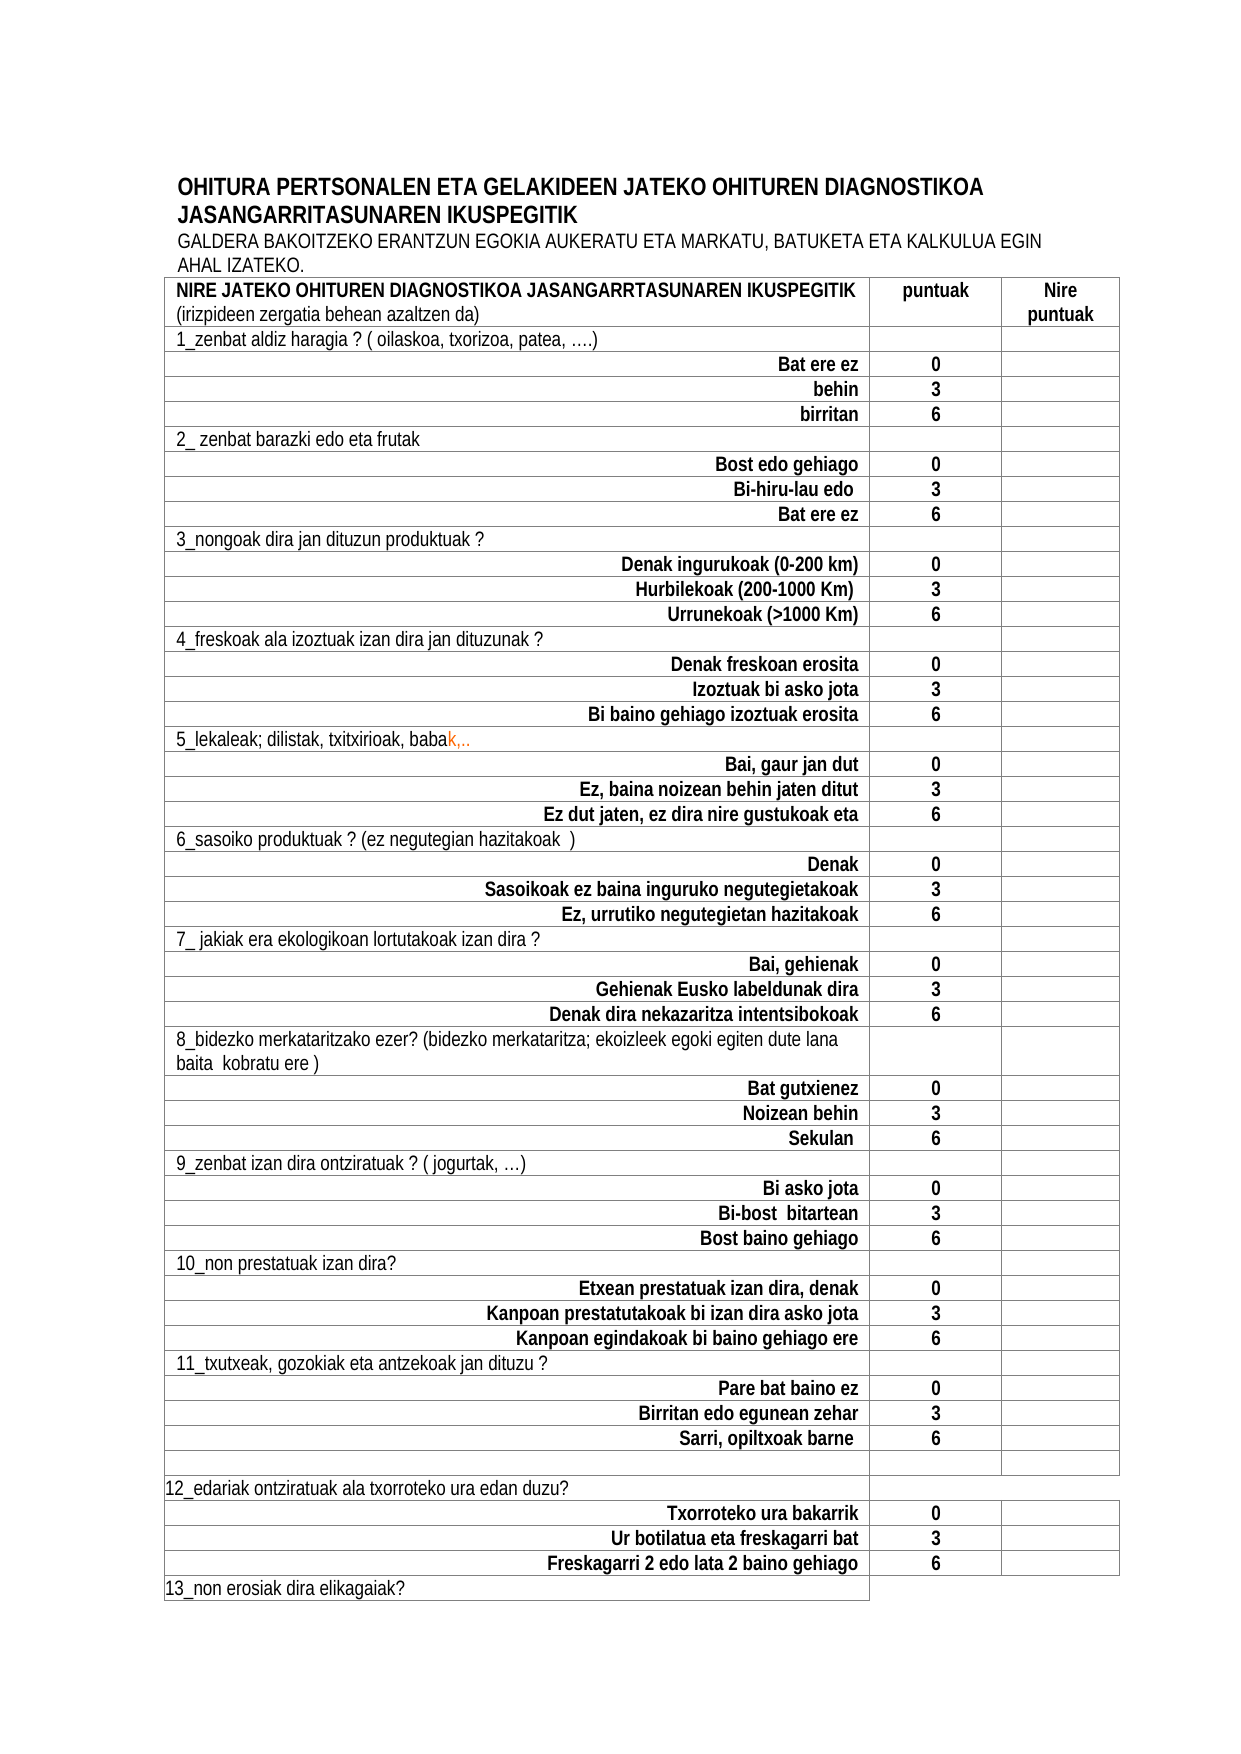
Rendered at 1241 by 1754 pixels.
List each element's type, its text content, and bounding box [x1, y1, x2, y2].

table_cell 0 [870, 1276, 1001, 1300]
table_cell 3 [870, 977, 1001, 1001]
table_cell Kanpoan prestatutakoak bi izan dira asko jota [165, 1301, 869, 1325]
table_cell behin [165, 377, 869, 401]
table_cell Freskagarri 2 edo lata 2 baino gehiago [165, 1551, 869, 1575]
table_cell Gehienak Eusko labeldunak dira [165, 977, 869, 1001]
table_cell Noizean behin [165, 1101, 869, 1125]
text OHITURA PERTSONALEN ETA GELAKIDEEN JATEKO OHITUREN DIAGNOSTIKOA JASANGARRITASUNAREN IKUSPEGITIK GALDERA BAKOITZEKO ERANTZUN EGOKIA AUKERATU ETA MARKATU, BATUKETA ETA KALKULUA EGIN AHAL IZATEKO. [177, 172, 1063, 277]
table_cell 0 [870, 552, 1001, 576]
table_cell Txorroteko ura bakarrik [165, 1501, 869, 1525]
table_cell 6 [870, 502, 1001, 526]
table_cell [1002, 1401, 1119, 1425]
table_cell [870, 927, 1001, 951]
table_cell [1002, 827, 1119, 851]
table_cell Etxean prestatuak izan dira, denak [165, 1276, 869, 1300]
table_cell 6 [870, 902, 1001, 926]
table_cell 0 [870, 1376, 1001, 1400]
table_cell [1002, 577, 1119, 601]
table_cell [1002, 502, 1119, 526]
table_cell 6 [870, 1002, 1001, 1026]
table_cell 6 [870, 802, 1001, 826]
table_cell [1002, 352, 1119, 376]
table_cell [1002, 1176, 1119, 1200]
table_cell [1002, 677, 1119, 701]
table_cell 4_freskoak ala izoztuak izan dira jan dituzunak ? [165, 627, 869, 651]
table_cell 3 [870, 877, 1001, 901]
table_cell Hurbilekoak (200-1000 Km) [165, 577, 869, 601]
table_cell [1002, 777, 1119, 801]
table_cell 6 [870, 1551, 1001, 1575]
table_cell 0 [870, 952, 1001, 976]
table_cell Bi-hiru-lau edo [165, 477, 869, 501]
table_cell [1002, 477, 1119, 501]
table_cell [1002, 1426, 1119, 1450]
table_cell Denak freskoan erosita [165, 652, 869, 676]
table_cell [1002, 652, 1119, 676]
table_cell 3 [870, 477, 1001, 501]
table_cell Bai, gaur jan dut [165, 752, 869, 776]
table_cell 3 [870, 1201, 1001, 1225]
table_cell 6 [870, 1226, 1001, 1250]
table_cell Izoztuak bi asko jota [165, 677, 869, 701]
table_cell Urrunekoak (>1000 Km) [165, 602, 869, 626]
table_cell [1002, 1076, 1119, 1100]
table_cell 0 [870, 852, 1001, 876]
table_cell 0 [870, 652, 1001, 676]
table_cell [1002, 1251, 1119, 1275]
table_cell [1002, 727, 1119, 751]
table_cell [1002, 1151, 1119, 1175]
table_cell [870, 727, 1001, 751]
table_cell 7_ jakiak era ekologikoan lortutakoak izan dira ? [165, 927, 869, 951]
table_cell Ur botilatua eta freskagarri bat [165, 1526, 869, 1550]
table_cell [1002, 702, 1119, 726]
table_cell 3 [870, 377, 1001, 401]
table_cell [1002, 1376, 1119, 1400]
table_cell 3 [870, 677, 1001, 701]
table_cell Ez, urrutiko negutegietan hazitakoak [165, 902, 869, 926]
table_cell [1002, 977, 1119, 1001]
table_cell Bat ere ez [165, 352, 869, 376]
table_cell 10_non prestatuak izan dira? [165, 1251, 869, 1275]
table_cell [1002, 1451, 1119, 1475]
table_cell [870, 1451, 1001, 1475]
table_cell Kanpoan egindakoak bi baino gehiago ere [165, 1326, 869, 1350]
table_cell 0 [870, 1501, 1001, 1525]
table_cell 8_bidezko merkataritzako ezer? (bidezko merkataritza; ekoizleek egoki egiten dute lana baita kobratu ere ) [165, 1027, 869, 1075]
table_cell [870, 527, 1001, 551]
table_cell Sasoikoak ez baina inguruko negutegietakoak [165, 877, 869, 901]
table_cell [1002, 1101, 1119, 1125]
table_cell 3 [870, 777, 1001, 801]
table_cell 6 [870, 1126, 1001, 1150]
table_cell Denak dira nekazaritza intentsibokoak [165, 1002, 869, 1026]
table_cell [870, 1351, 1001, 1375]
table_cell 5_lekaleak; dilistak, txitxirioak, babak,.. [165, 727, 869, 751]
table_cell 3_nongoak dira jan dituzun produktuak ? [165, 527, 869, 551]
table_cell [1002, 552, 1119, 576]
table_cell 6 [870, 602, 1001, 626]
table_cell [1002, 1326, 1119, 1350]
table_cell [1002, 1501, 1119, 1525]
table_cell Bi baino gehiago izoztuak erosita [165, 702, 869, 726]
table_cell [870, 827, 1001, 851]
table_cell [1002, 1226, 1119, 1250]
table_cell 0 [870, 452, 1001, 476]
table_cell Denak ingurukoak (0-200 km) [165, 552, 869, 576]
table_cell [1002, 952, 1119, 976]
table_header NIRE JATEKO OHITUREN DIAGNOSTIKOA JASANGARRTASUNAREN IKUSPEGITIK (irizpideen zergatia behean azaltzen da) [165, 278, 869, 326]
table_cell 3 [870, 1401, 1001, 1425]
table_cell 6 [870, 1326, 1001, 1350]
table_cell [1002, 752, 1119, 776]
table_cell [1002, 327, 1119, 351]
table_cell [1002, 1276, 1119, 1300]
table_cell Bi-bost bitartean [165, 1201, 869, 1225]
table_cell 3 [870, 1101, 1001, 1125]
table_cell [870, 1251, 1001, 1275]
table_cell [870, 1576, 1119, 1600]
table_cell [165, 1451, 869, 1475]
table_cell 0 [870, 752, 1001, 776]
table_cell [1002, 1027, 1119, 1075]
table_cell 13_non erosiak dira elikagaiak? [165, 1576, 869, 1600]
table_cell Denak [165, 852, 869, 876]
table_cell 6 [870, 402, 1001, 426]
table_cell [1002, 452, 1119, 476]
table_cell 0 [870, 352, 1001, 376]
table_cell 3 [870, 1301, 1001, 1325]
table_cell 1_zenbat aldiz haragia ? ( oilaskoa, txorizoa, patea, ….) [165, 327, 869, 351]
table_cell [1002, 377, 1119, 401]
table_cell [870, 627, 1001, 651]
table_cell 0 [870, 1176, 1001, 1200]
table_cell Pare bat baino ez [165, 1376, 869, 1400]
table_cell [1002, 1351, 1119, 1375]
table_cell 2_ zenbat barazki edo eta frutak [165, 427, 869, 451]
table_cell [1002, 402, 1119, 426]
table_cell [1002, 627, 1119, 651]
table_cell [870, 327, 1001, 351]
table_cell [1002, 902, 1119, 926]
table_header puntuak [870, 278, 1001, 326]
table_cell [1002, 1301, 1119, 1325]
table_cell 6_sasoiko produktuak ? (ez negutegian hazitakoak ) [165, 827, 869, 851]
table_cell [870, 1476, 1119, 1500]
table_cell [1002, 1126, 1119, 1150]
table_cell [870, 1027, 1001, 1075]
table_cell Ez dut jaten, ez dira nire gustukoak eta [165, 802, 869, 826]
table_cell [1002, 1002, 1119, 1026]
table_cell [870, 1151, 1001, 1175]
table_cell Bat gutxienez [165, 1076, 869, 1100]
table_cell [1002, 877, 1119, 901]
table_cell Bost baino gehiago [165, 1226, 869, 1250]
table_cell [1002, 1526, 1119, 1550]
table_cell Sarri, opiltxoak barne [165, 1426, 869, 1450]
table_header Nire puntuak [1002, 278, 1119, 326]
table_cell [1002, 602, 1119, 626]
table_cell Bat ere ez [165, 502, 869, 526]
table_cell Ez, baina noizean behin jaten ditut [165, 777, 869, 801]
table_cell Bai, gehienak [165, 952, 869, 976]
table_cell [1002, 1551, 1119, 1575]
table_cell [870, 427, 1001, 451]
table_cell [1002, 802, 1119, 826]
table_cell [1002, 927, 1119, 951]
table_cell [1002, 1201, 1119, 1225]
table_cell 3 [870, 1526, 1001, 1550]
table_cell 9_zenbat izan dira ontziratuak ? ( jogurtak, …) [165, 1151, 869, 1175]
table_cell 6 [870, 702, 1001, 726]
table_cell Bi asko jota [165, 1176, 869, 1200]
table_cell 11_txutxeak, gozokiak eta antzekoak jan dituzu ? [165, 1351, 869, 1375]
table_cell 0 [870, 1076, 1001, 1100]
table_cell [1002, 427, 1119, 451]
table_cell 3 [870, 577, 1001, 601]
table_cell [1002, 852, 1119, 876]
table_cell 6 [870, 1426, 1001, 1450]
table_cell [1002, 527, 1119, 551]
table_cell 12_edariak ontziratuak ala txorroteko ura edan duzu? [165, 1476, 869, 1500]
table_cell Birritan edo egunean zehar [165, 1401, 869, 1425]
table_cell Bost edo gehiago [165, 452, 869, 476]
table_cell birritan [165, 402, 869, 426]
table_cell Sekulan [165, 1126, 869, 1150]
